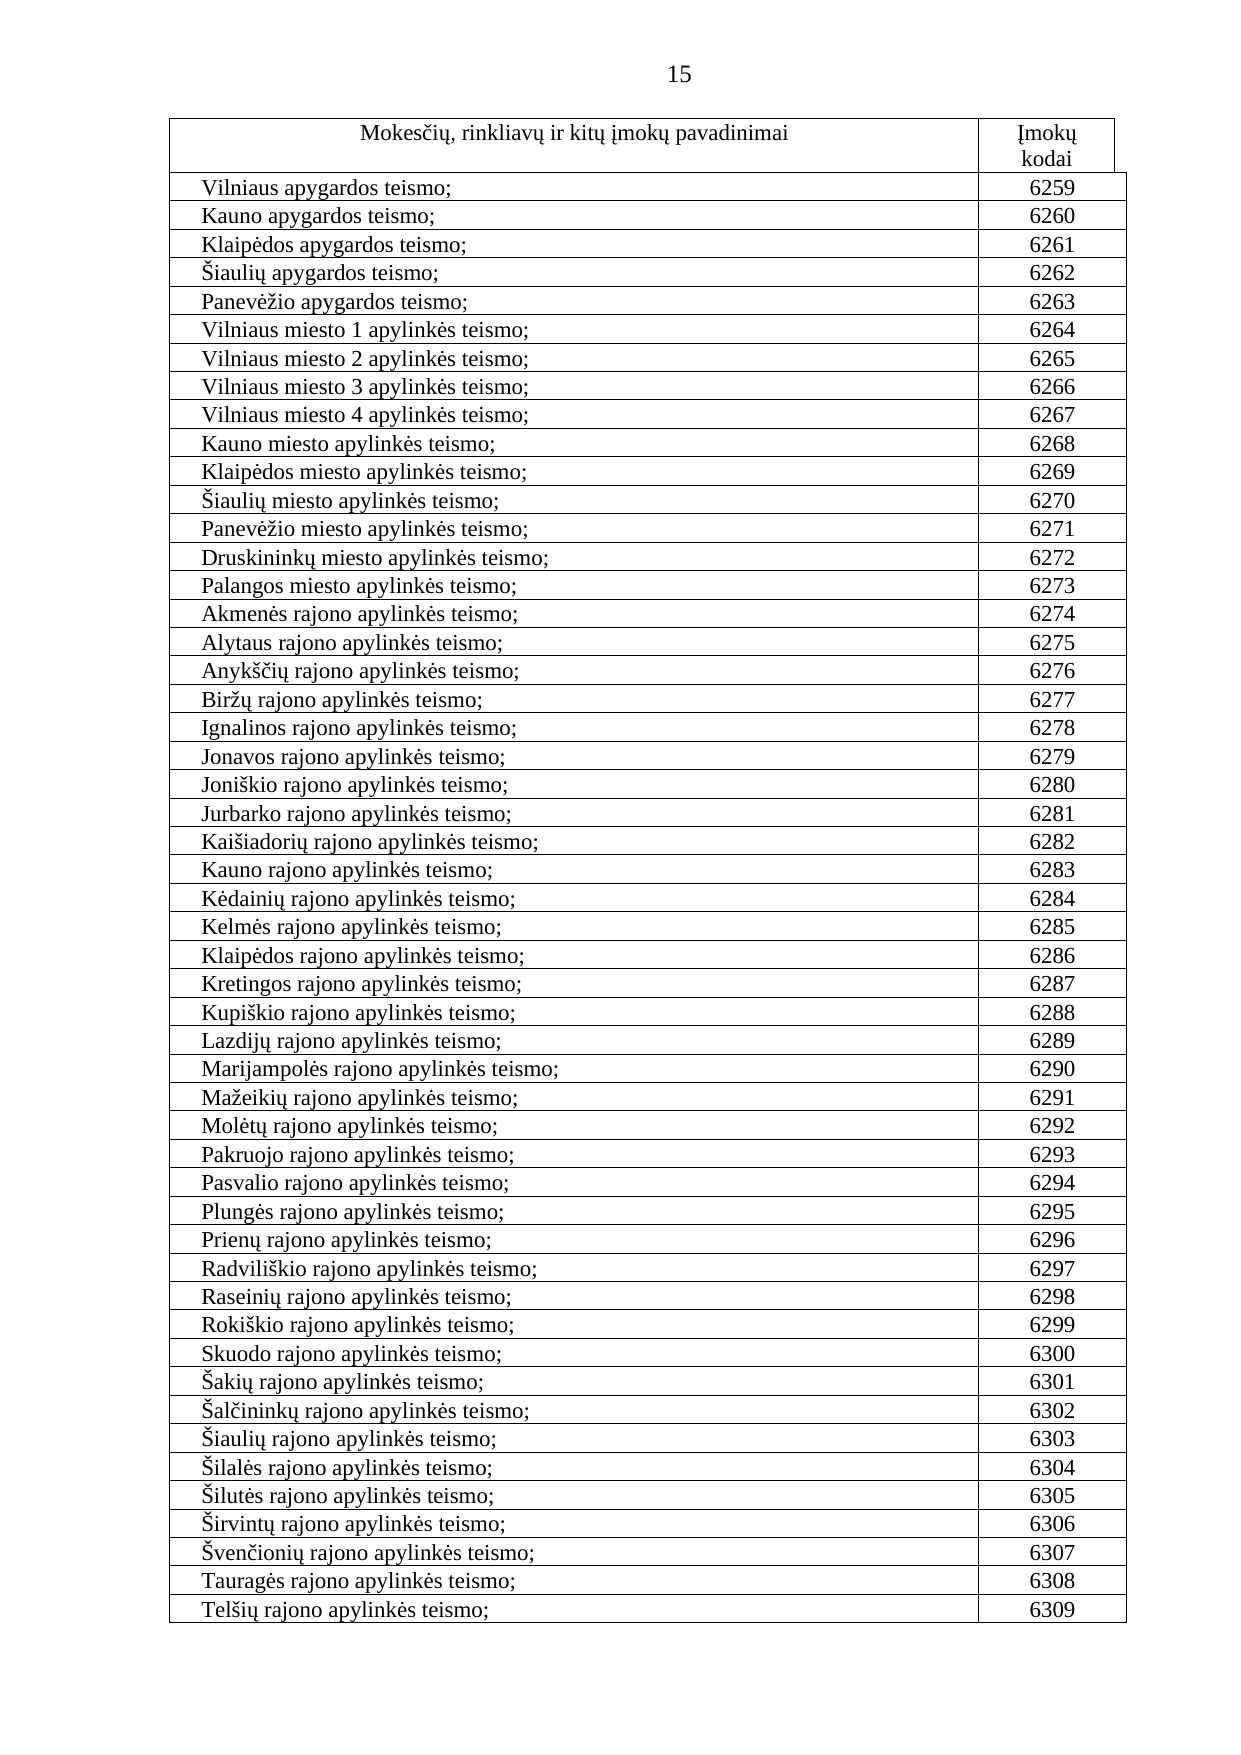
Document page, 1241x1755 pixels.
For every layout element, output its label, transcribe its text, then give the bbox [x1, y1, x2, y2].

table_cell Jurbarko rajono apylinkės teismo; [170, 799, 978, 826]
table_cell Tauragės rajono apylinkės teismo; [170, 1566, 978, 1594]
table_cell Kėdainių rajono apylinkės teismo; [170, 884, 978, 911]
table_cell Vilniaus miesto 3 apylinkės teismo; [170, 372, 978, 399]
table_cell Pasvalio rajono apylinkės teismo; [170, 1168, 978, 1196]
table_cell 6275 [979, 628, 1126, 655]
table_cell Vilniaus miesto 4 apylinkės teismo; [170, 400, 978, 428]
table_cell Švenčionių rajono apylinkės teismo; [170, 1538, 978, 1565]
table_cell 6295 [979, 1197, 1126, 1224]
table_cell Šiaulių miesto apylinkės teismo; [170, 486, 978, 513]
table_cell 6286 [979, 941, 1126, 968]
table_cell 6305 [979, 1481, 1126, 1508]
table_cell 6260 [979, 201, 1126, 229]
table_cell Šakių rajono apylinkės teismo; [170, 1367, 978, 1395]
table_cell Ignalinos rajono apylinkės teismo; [170, 713, 978, 741]
table_cell 6266 [979, 372, 1126, 399]
table_cell Panevėžio apygardos teismo; [170, 287, 978, 314]
table_cell Marijampolės rajono apylinkės teismo; [170, 1055, 978, 1082]
table_cell Vilniaus apygardos teismo; [170, 173, 978, 200]
table_cell 6263 [979, 287, 1126, 314]
table_cell Raseinių rajono apylinkės teismo; [170, 1282, 978, 1309]
table_cell Alytaus rajono apylinkės teismo; [170, 628, 978, 655]
table_cell 6261 [979, 230, 1126, 257]
table_cell 6281 [979, 799, 1126, 826]
table_cell Kauno miesto apylinkės teismo; [170, 429, 978, 456]
table_cell 6265 [979, 344, 1126, 371]
table_cell Klaipėdos rajono apylinkės teismo; [170, 941, 978, 968]
table_header Įmokų kodai [979, 119, 1114, 172]
table_cell Šiaulių apygardos teismo; [170, 258, 978, 286]
table_cell Panevėžio miesto apylinkės teismo; [170, 514, 978, 542]
table_cell Mažeikių rajono apylinkės teismo; [170, 1083, 978, 1110]
table_cell 6283 [979, 855, 1126, 883]
table_cell Prienų rajono apylinkės teismo; [170, 1225, 978, 1252]
table_cell 6277 [979, 685, 1126, 712]
table_cell 6293 [979, 1140, 1126, 1167]
table_cell 6284 [979, 884, 1126, 911]
table_cell 6294 [979, 1168, 1126, 1196]
table_cell Vilniaus miesto 1 apylinkės teismo; [170, 315, 978, 342]
table_header Mokesčių, rinkliavų ir kitų įmokų pavadinimai [170, 119, 978, 172]
table_cell 6303 [979, 1424, 1126, 1452]
table_cell 6291 [979, 1083, 1126, 1110]
table_cell Kauno rajono apylinkės teismo; [170, 855, 978, 883]
table_cell 6276 [979, 656, 1126, 684]
table_header [1115, 118, 1126, 172]
table_cell 6262 [979, 258, 1126, 286]
table_cell 6285 [979, 912, 1126, 940]
table_cell Anykščių rajono apylinkės teismo; [170, 656, 978, 684]
table_cell Skuodo rajono apylinkės teismo; [170, 1339, 978, 1366]
table_cell Lazdijų rajono apylinkės teismo; [170, 1026, 978, 1053]
table_cell 6270 [979, 486, 1126, 513]
table_cell 6271 [979, 514, 1126, 542]
table_cell Šiaulių rajono apylinkės teismo; [170, 1424, 978, 1452]
table_cell 6288 [979, 998, 1126, 1025]
table_cell 6308 [979, 1566, 1126, 1594]
table_cell 6304 [979, 1453, 1126, 1480]
table_cell 6301 [979, 1367, 1126, 1395]
table_cell Šilutės rajono apylinkės teismo; [170, 1481, 978, 1508]
table_cell 6300 [979, 1339, 1126, 1366]
table_cell 6272 [979, 543, 1126, 570]
table_cell Šilalės rajono apylinkės teismo; [170, 1453, 978, 1480]
table_cell Akmenės rajono apylinkės teismo; [170, 600, 978, 627]
table_cell 6273 [979, 571, 1126, 598]
table_cell 6307 [979, 1538, 1126, 1565]
table_cell 6264 [979, 315, 1126, 342]
table_cell 6282 [979, 827, 1126, 854]
table_cell 6309 [979, 1595, 1126, 1622]
table_cell Kretingos rajono apylinkės teismo; [170, 969, 978, 997]
table_cell 6267 [979, 400, 1126, 428]
table_cell 6259 [979, 173, 1126, 200]
table_cell 6296 [979, 1225, 1126, 1252]
table_cell Pakruojo rajono apylinkės teismo; [170, 1140, 978, 1167]
table_cell Rokiškio rajono apylinkės teismo; [170, 1310, 978, 1338]
table_cell Biržų rajono apylinkės teismo; [170, 685, 978, 712]
table_cell 6297 [979, 1254, 1126, 1281]
table_cell 6287 [979, 969, 1126, 997]
table_cell 6278 [979, 713, 1126, 741]
table_cell Kauno apygardos teismo; [170, 201, 978, 229]
table_cell Radviliškio rajono apylinkės teismo; [170, 1254, 978, 1281]
table_cell Kelmės rajono apylinkės teismo; [170, 912, 978, 940]
table_cell Klaipėdos miesto apylinkės teismo; [170, 457, 978, 485]
table_cell Šalčininkų rajono apylinkės teismo; [170, 1396, 978, 1423]
table_cell 6306 [979, 1510, 1126, 1537]
table_cell Širvintų rajono apylinkės teismo; [170, 1510, 978, 1537]
table_cell Klaipėdos apygardos teismo; [170, 230, 978, 257]
table_cell Plungės rajono apylinkės teismo; [170, 1197, 978, 1224]
table_cell Druskininkų miesto apylinkės teismo; [170, 543, 978, 570]
table_cell Kupiškio rajono apylinkės teismo; [170, 998, 978, 1025]
table_cell 6280 [979, 770, 1126, 797]
table_cell Telšių rajono apylinkės teismo; [170, 1595, 978, 1622]
table_cell 6302 [979, 1396, 1126, 1423]
table_cell 6289 [979, 1026, 1126, 1053]
table_cell 6292 [979, 1111, 1126, 1139]
table_cell Joniškio rajono apylinkės teismo; [170, 770, 978, 797]
table_cell 6274 [979, 600, 1126, 627]
table_cell 6269 [979, 457, 1126, 485]
table_cell 6279 [979, 742, 1126, 769]
table_cell Vilniaus miesto 2 apylinkės teismo; [170, 344, 978, 371]
table_cell Jonavos rajono apylinkės teismo; [170, 742, 978, 769]
table_cell 6298 [979, 1282, 1126, 1309]
table_cell Molėtų rajono apylinkės teismo; [170, 1111, 978, 1139]
table_cell Kaišiadorių rajono apylinkės teismo; [170, 827, 978, 854]
table_cell Palangos miesto apylinkės teismo; [170, 571, 978, 598]
table_cell 6299 [979, 1310, 1126, 1338]
table_cell 6290 [979, 1055, 1126, 1082]
table_cell 6268 [979, 429, 1126, 456]
